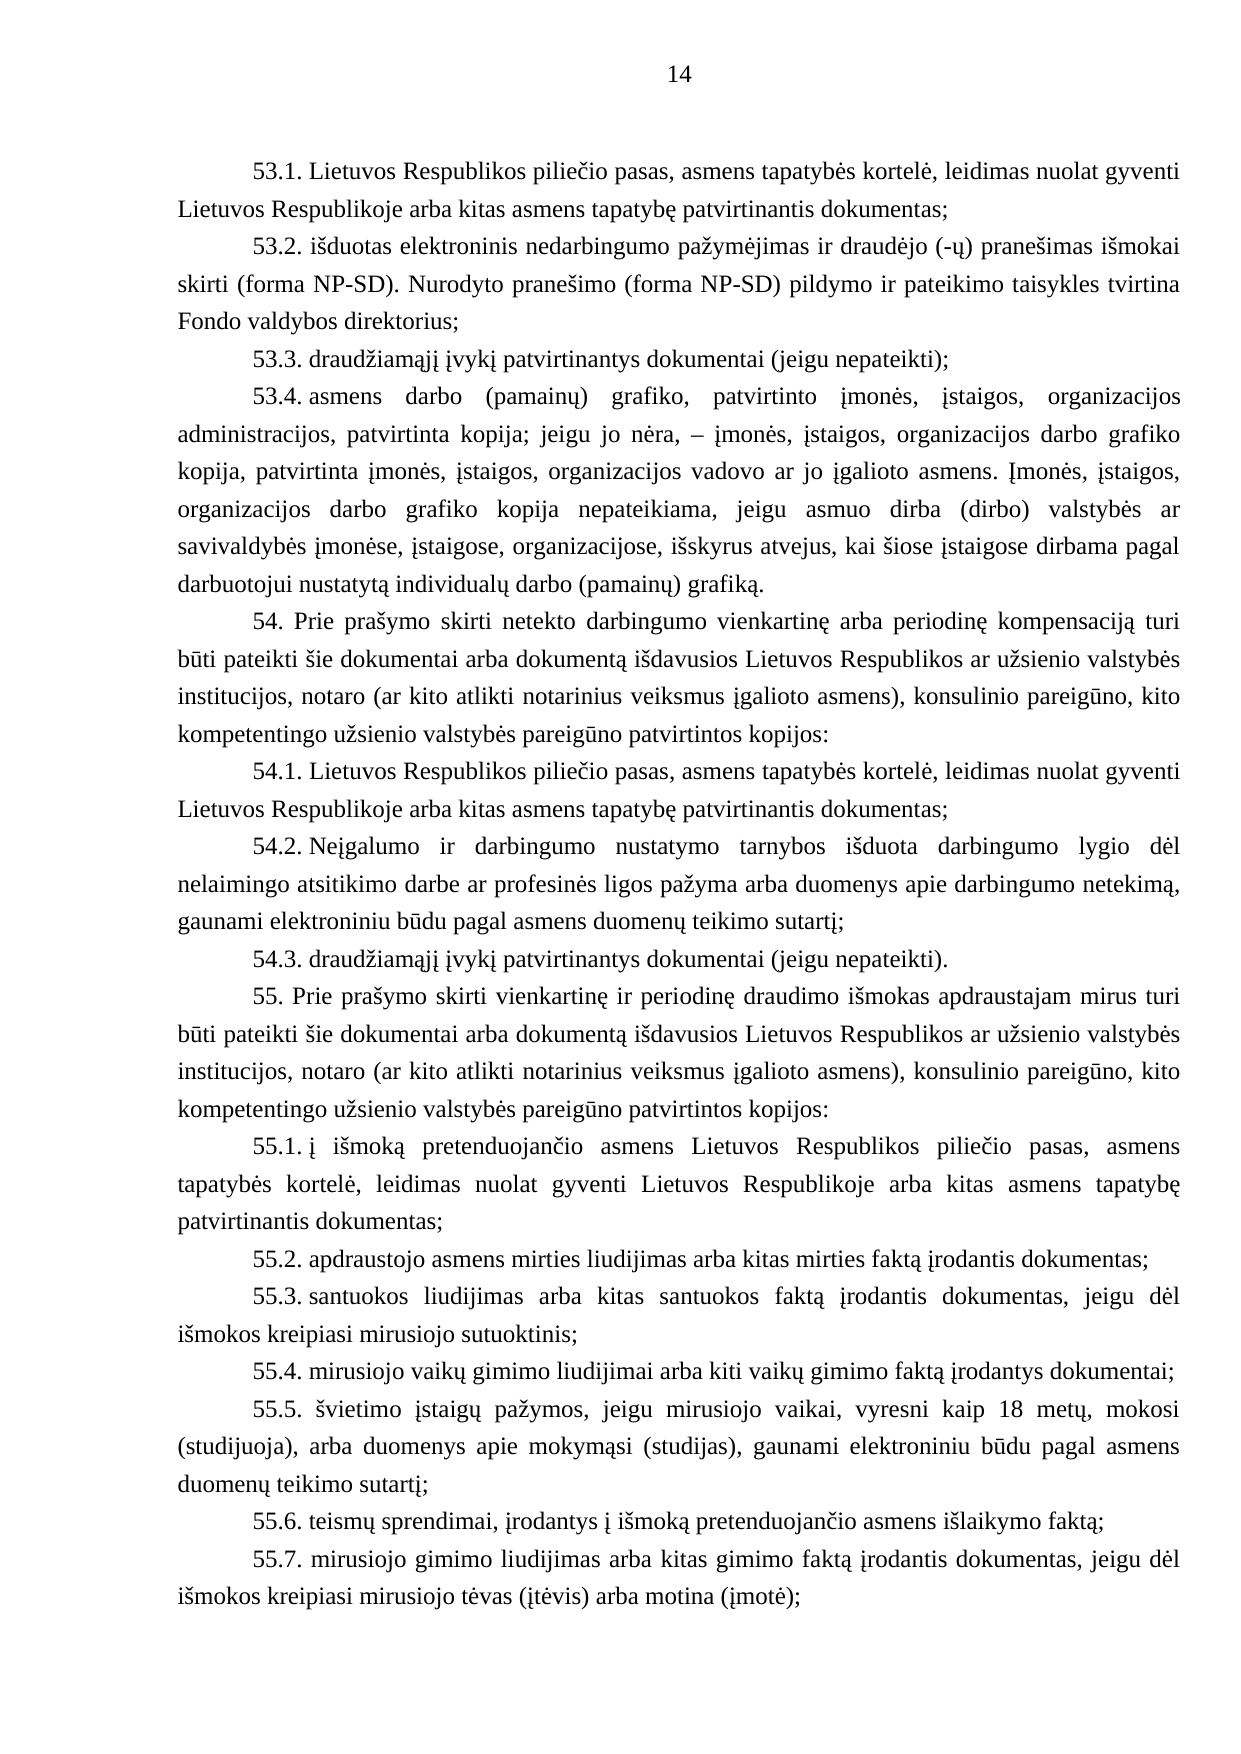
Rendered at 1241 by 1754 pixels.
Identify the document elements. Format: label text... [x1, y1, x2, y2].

text 55.1. į išmoką pretenduojančio asmens Lietuvos Respublikos piliečio pasas, asmens tapatybės kortelė, leidimas nuolat gyventi Lietuvos Respublikoje arba kitas asmens tapatybę patvirtinantis dokumentas; [177, 1123, 1181, 1235]
text 55.2. apdraustojo asmens mirties liudijimas arba kitas mirties faktą įrodantis dokumentas; [177, 1235, 1181, 1273]
text 53.1. Lietuvos Respublikos piliečio pasas, asmens tapatybės kortelė, leidimas nuolat gyventi Lietuvos Respublikoje arba kitas asmens tapatybę patvirtinantis dokumentas; [177, 148, 1181, 223]
text 53.2. išduotas elektroninis nedarbingumo pažymėjimas ir draudėjo (-ų) pranešimas išmokai skirti (forma NP-SD). Nurodyto pranešimo (forma NP-SD) pildymo ir pateikimo taisykles tvirtina Fondo valdybos direktorius; [177, 223, 1181, 335]
text 53.3. draudžiamąjį įvykį patvirtinantys dokumentai (jeigu nepateikti); [177, 335, 1181, 373]
text 55.4. mirusiojo vaikų gimimo liudijimai arba kiti vaikų gimimo faktą įrodantys dokumentai; [177, 1348, 1181, 1385]
text 55.3. santuokos liudijimas arba kitas santuokos faktą įrodantis dokumentas, jeigu dėl išmokos kreipiasi mirusiojo sutuoktinis; [177, 1273, 1181, 1348]
text 53.4. asmens darbo (pamainų) grafiko, patvirtinto įmonės, įstaigos, organizacijos administracijos, patvirtinta kopija; jeigu jo nėra, – įmonės, įstaigos, organizacijos darbo grafiko kopija, patvirtinta įmonės, įstaigos, organizacijos vadovo ar jo įgalioto asmens. Įmonės, įstaigos, organizacijos darbo grafiko kopija nepateikiama, jeigu asmuo dirba (dirbo) valstybės ar savivaldybės įmonėse, įstaigose, organizacijose, išskyrus atvejus, kai šiose įstaigose dirbama pagal darbuotojui nustatytą individualų darbo (pamainų) grafiką. [177, 373, 1181, 598]
text 54.2. Neįgalumo ir darbingumo nustatymo tarnybos išduota darbingumo lygio dėl nelaimingo atsitikimo darbe ar profesinės ligos pažyma arba duomenys apie darbingumo netekimą, gaunami elektroniniu būdu pagal asmens duomenų teikimo sutartį; [177, 823, 1181, 935]
text 55.7. mirusiojo gimimo liudijimas arba kitas gimimo faktą įrodantis dokumentas, jeigu dėl išmokos kreipiasi mirusiojo tėvas (įtėvis) arba motina (įmotė); [177, 1535, 1181, 1610]
text 55. Prie prašymo skirti vienkartinę ir periodinę draudimo išmokas apdraustajam mirus turi būti pateikti šie dokumentai arba dokumentą išdavusios Lietuvos Respublikos ar užsienio valstybės institucijos, notaro (ar kito atlikti notarinius veiksmus įgalioto asmens), konsulinio pareigūno, kito kompetentingo užsienio valstybės pareigūno patvirtintos kopijos: [177, 973, 1181, 1123]
text 54.1. Lietuvos Respublikos piliečio pasas, asmens tapatybės kortelė, leidimas nuolat gyventi Lietuvos Respublikoje arba kitas asmens tapatybę patvirtinantis dokumentas; [177, 748, 1181, 823]
text 55.6. teismų sprendimai, įrodantys į išmoką pretenduojančio asmens išlaikymo faktą; [177, 1498, 1181, 1535]
text 55.5. švietimo įstaigų pažymos, jeigu mirusiojo vaikai, vyresni kaip 18 metų, mokosi (studijuoja), arba duomenys apie mokymąsi (studijas), gaunami elektroniniu būdu pagal asmens duomenų teikimo sutartį; [177, 1385, 1181, 1498]
text 54.3. draudžiamąjį įvykį patvirtinantys dokumentai (jeigu nepateikti). [177, 935, 1181, 973]
text 54. Prie prašymo skirti netekto darbingumo vienkartinę arba periodinę kompensaciją turi būti pateikti šie dokumentai arba dokumentą išdavusios Lietuvos Respublikos ar užsienio valstybės institucijos, notaro (ar kito atlikti notarinius veiksmus įgalioto asmens), konsulinio pareigūno, kito kompetentingo užsienio valstybės pareigūno patvirtintos kopijos: [177, 598, 1181, 748]
